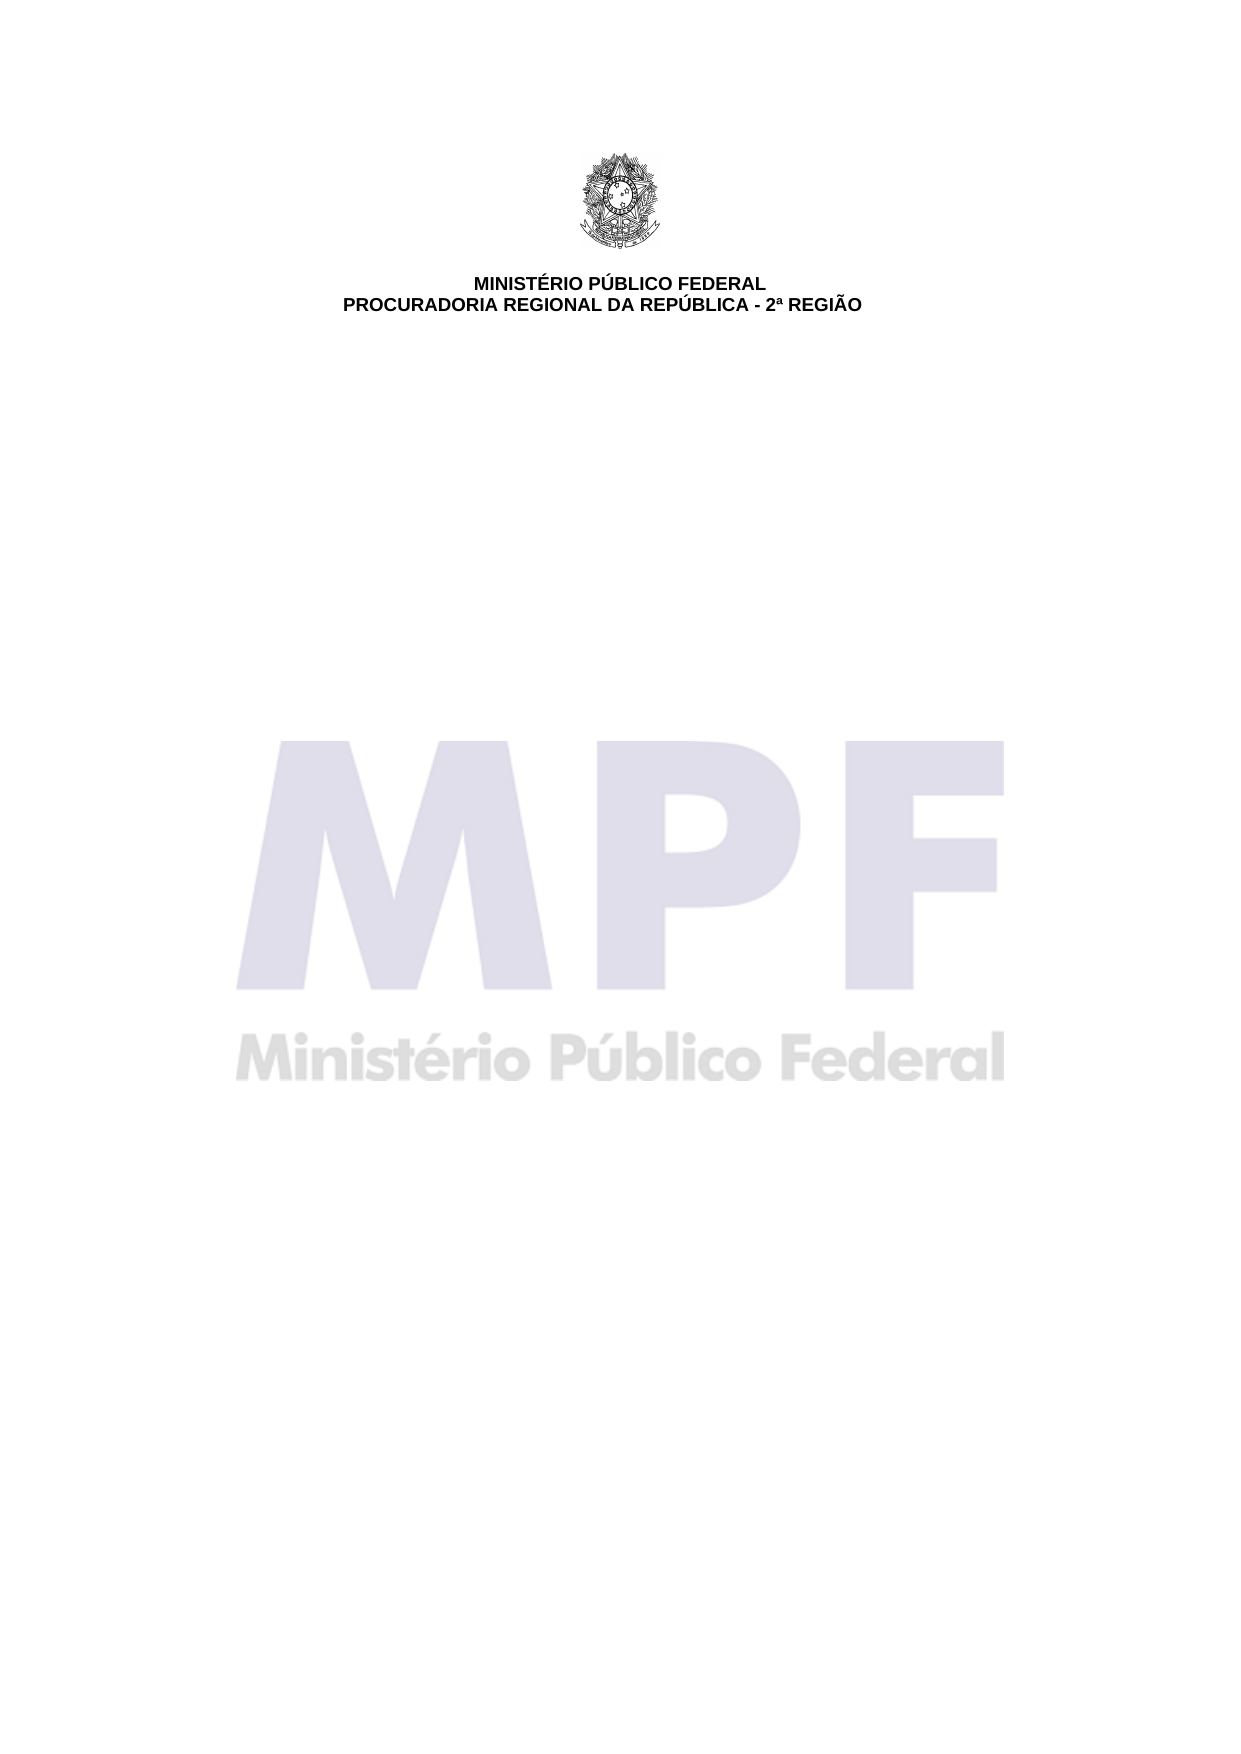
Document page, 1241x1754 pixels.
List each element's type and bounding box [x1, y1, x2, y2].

picture [579, 153, 662, 249]
picture [236, 741, 1004, 1081]
